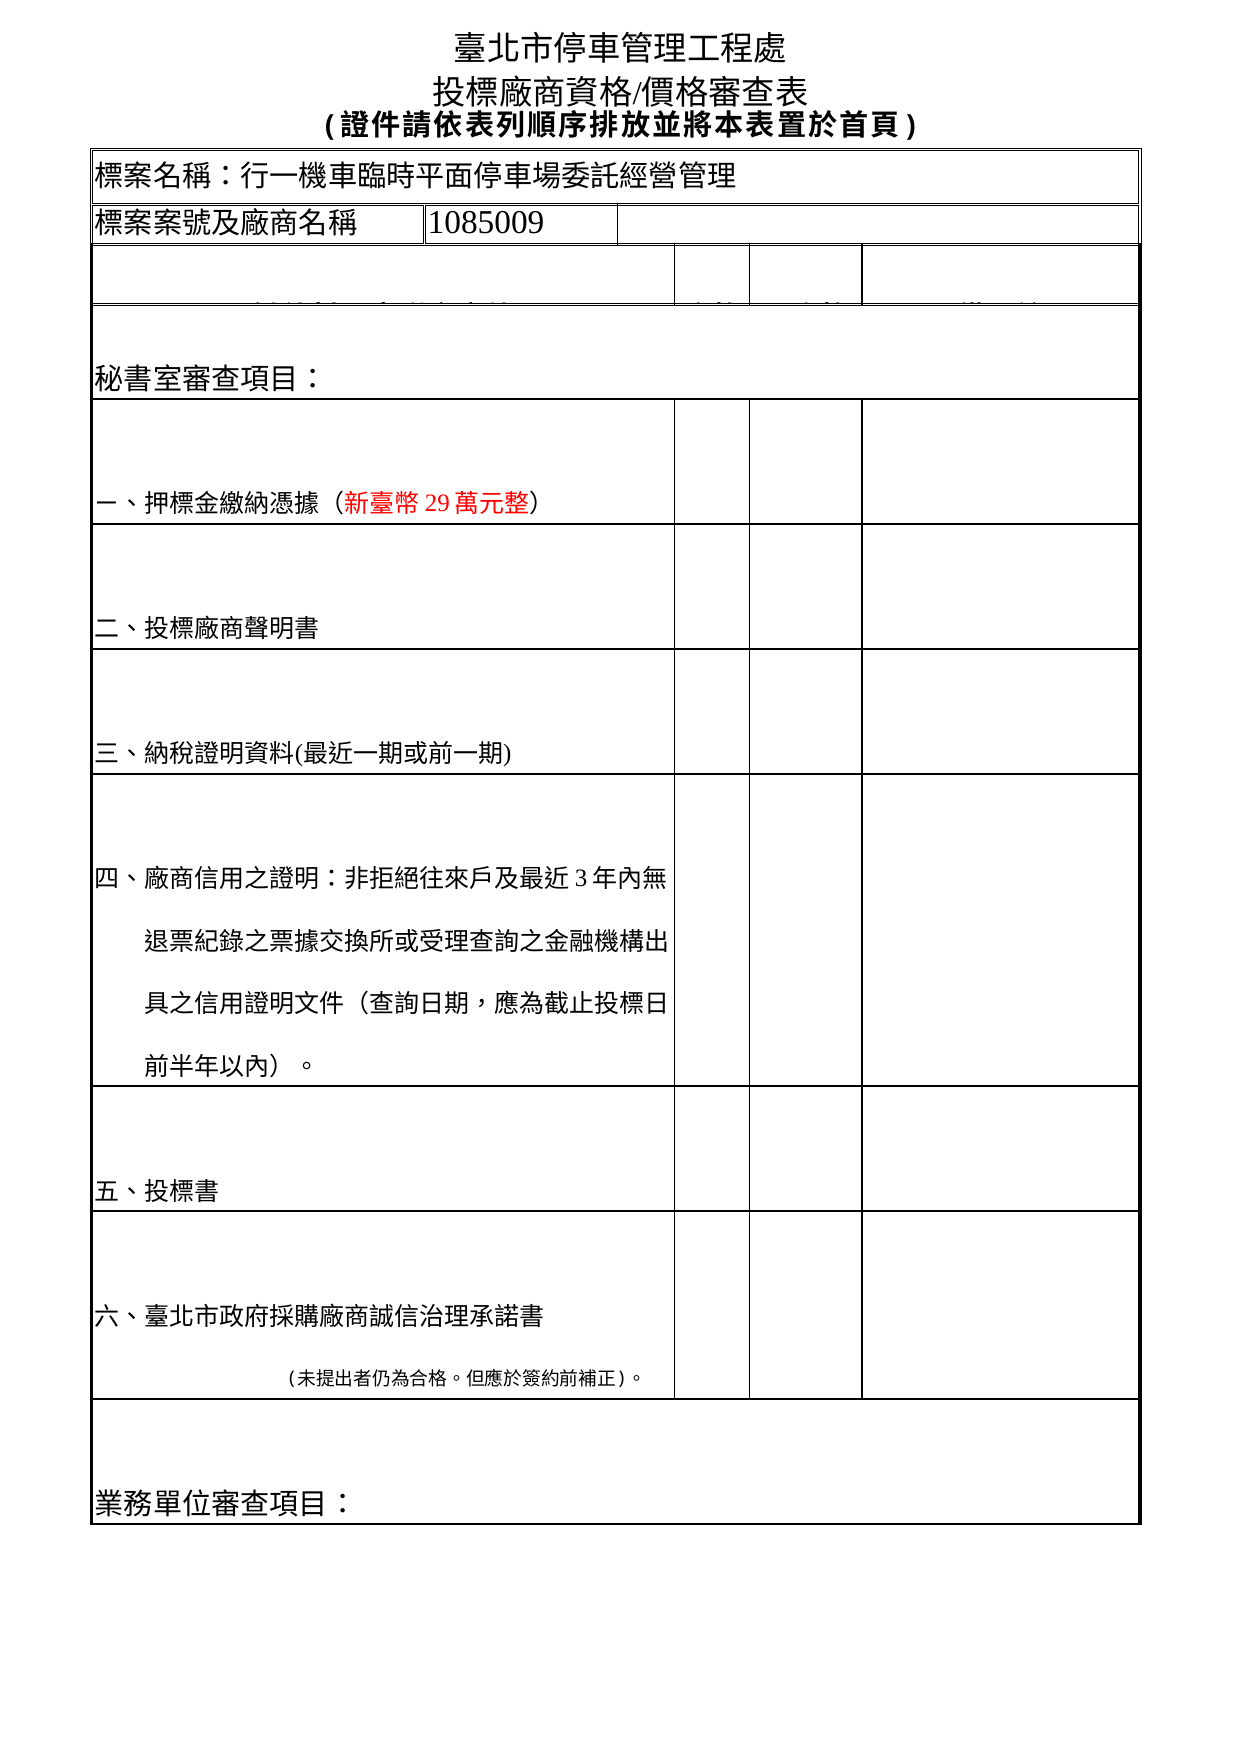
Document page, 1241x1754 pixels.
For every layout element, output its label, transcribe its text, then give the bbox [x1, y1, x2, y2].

table_cell [675, 775, 749, 1085]
table_cell [675, 1212, 749, 1398]
table_cell [750, 525, 861, 648]
table_cell ㄧ、押標金繳納憑據（新臺幣29萬元整） [93, 400, 674, 523]
table_cell 不合格 [750, 246, 861, 303]
table_cell [750, 400, 861, 523]
table_cell 備 註 [863, 246, 1138, 303]
table_cell [675, 525, 749, 648]
table_cell 1085009 [426, 206, 617, 243]
table_cell [863, 1087, 1138, 1210]
text 投標廠商資格/價格審查表 [59, 79, 1181, 110]
table_cell [750, 650, 861, 773]
table_cell [863, 775, 1138, 1085]
table_cell [675, 650, 749, 773]
table_cell 二、投標廠商聲明書 [93, 525, 674, 648]
table_cell 秘書室審查項目： [93, 306, 1138, 398]
table_cell [863, 1212, 1138, 1398]
table_cell 五、投標書 [93, 1087, 674, 1210]
table_header 標案名稱：行一機車臨時平面停車場委託經營管理 [93, 151, 1138, 203]
table_cell [675, 400, 749, 523]
table_cell [618, 206, 1138, 243]
table_cell [675, 1087, 749, 1210]
table_cell 六、臺北市政府採購廠商誠信治理承諾書 (未提出者仍為合格。但應於簽約前補正)。 [93, 1212, 674, 1398]
table_cell 標案案號及廠商名稱 [93, 206, 423, 243]
table_cell [863, 650, 1138, 773]
table_cell [863, 525, 1138, 648]
table_cell 四、廠商信用之證明：非拒絕往來戶及最近3年內無退票紀錄之票據交換所或受理查詢之金融機構出具之信用證明文件（查詢日期，應為截止投標日前半年以內）。 [93, 775, 674, 1085]
table_cell [863, 400, 1138, 523]
table_cell [750, 1212, 861, 1398]
table_cell [750, 1087, 861, 1210]
table_cell 證件封內應附之文件 [93, 246, 674, 303]
text (證件請依表列順序排放並將本表置於首頁) [59, 110, 1181, 142]
table_cell 三、納稅證明資料(最近一期或前一期) [93, 650, 674, 773]
table_cell 合格 [675, 246, 749, 303]
table_cell 業務單位審查項目： [93, 1400, 1138, 1523]
table_cell [750, 775, 861, 1085]
text 臺北市停車管理工程處 [59, 35, 1181, 67]
